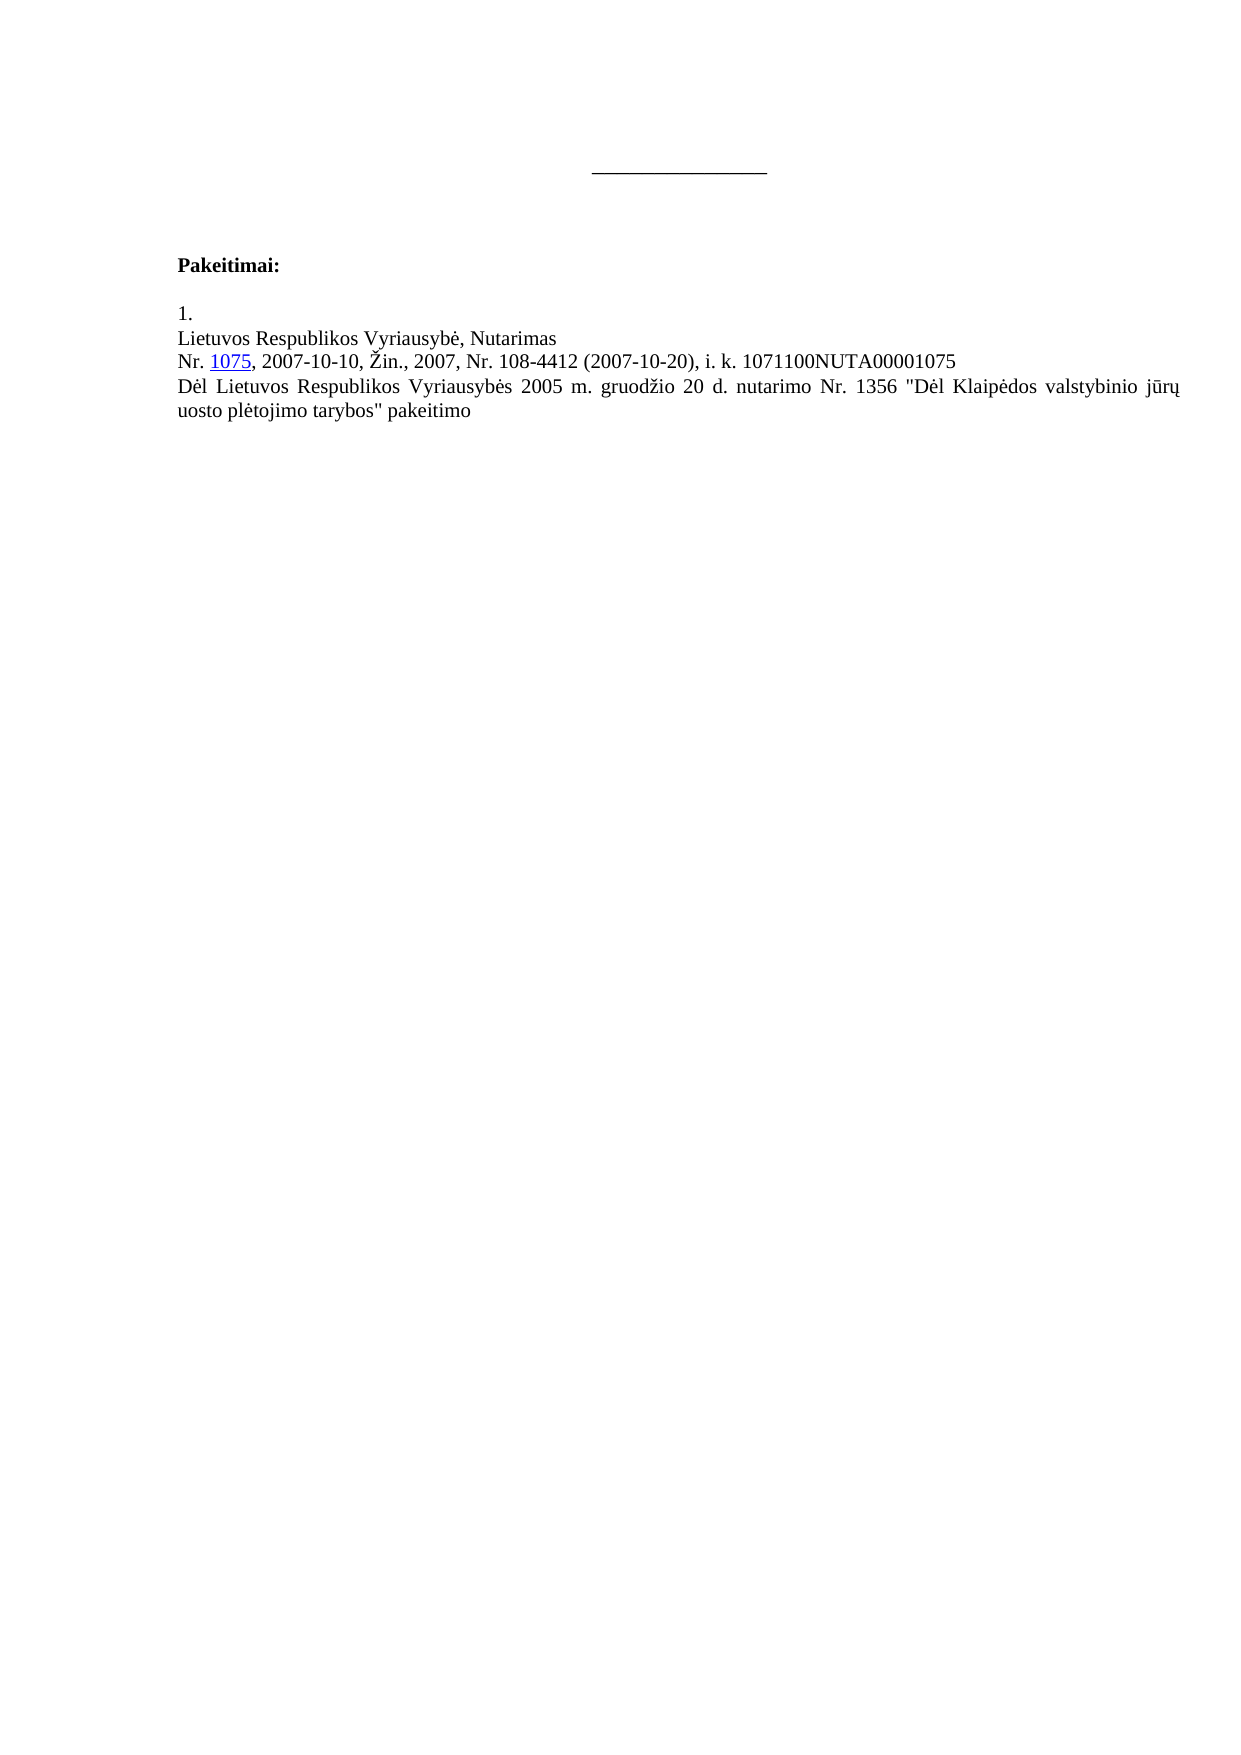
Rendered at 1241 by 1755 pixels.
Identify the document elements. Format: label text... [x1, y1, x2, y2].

text ______________ [177, 148, 1181, 176]
text Nr. 1075, 2007-10-10, Žin., 2007, Nr. 108-4412 (2007-10-20), i. k. 1071100NUTA00001075 [177, 349, 1181, 373]
text Dėl Lietuvos Respublikos Vyriausybės 2005 m. gruodžio 20 d. nutarimo Nr. 1356 "Dėl Klaipėdos valstybinio jūrų uosto plėtojimo tarybos" pakeitimo [177, 373, 1181, 422]
text Pakeitimai: [177, 253, 1181, 277]
text Lietuvos Respublikos Vyriausybė, Nutarimas [177, 325, 1181, 349]
text 1. [177, 301, 1181, 325]
